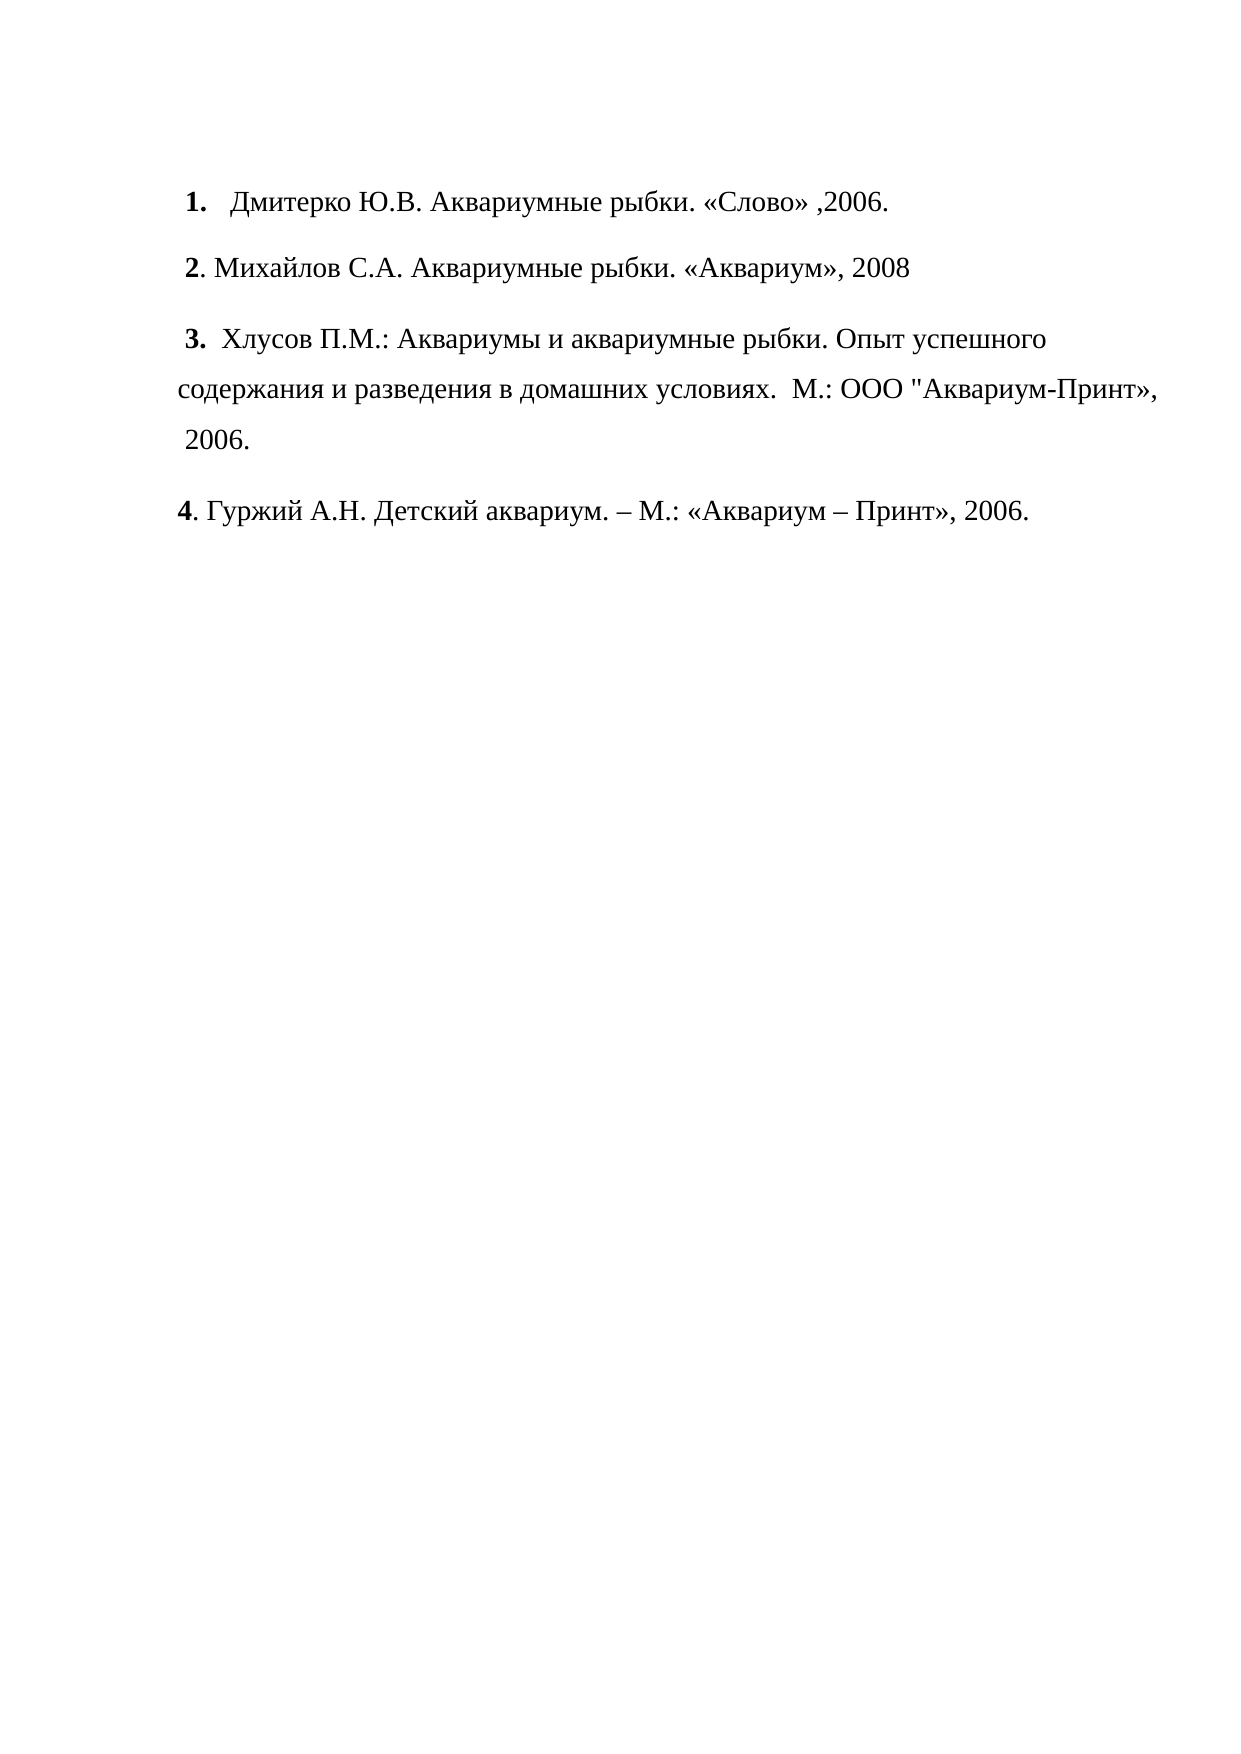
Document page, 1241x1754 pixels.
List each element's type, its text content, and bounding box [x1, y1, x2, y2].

text 2. Михайлов С.А. Аквариумные рыбки. «Аквариум», 2008 [177, 250, 1181, 283]
text 4. Гуржий А.Н. Детский аквариум. – М.: «Аквариум – Принт», 2006. [177, 493, 1181, 526]
list Дмитерко Ю.В. Аквариумные рыбки. «Слово» ,2006. [185, 184, 1181, 218]
text 3. Хлусов П.М.: Аквариумы и аквариумные рыбки. Опыт успешного содержания и разведения в домашних условиях. М.: ООО "Аквариум-Принт», 2006. [177, 321, 1181, 455]
